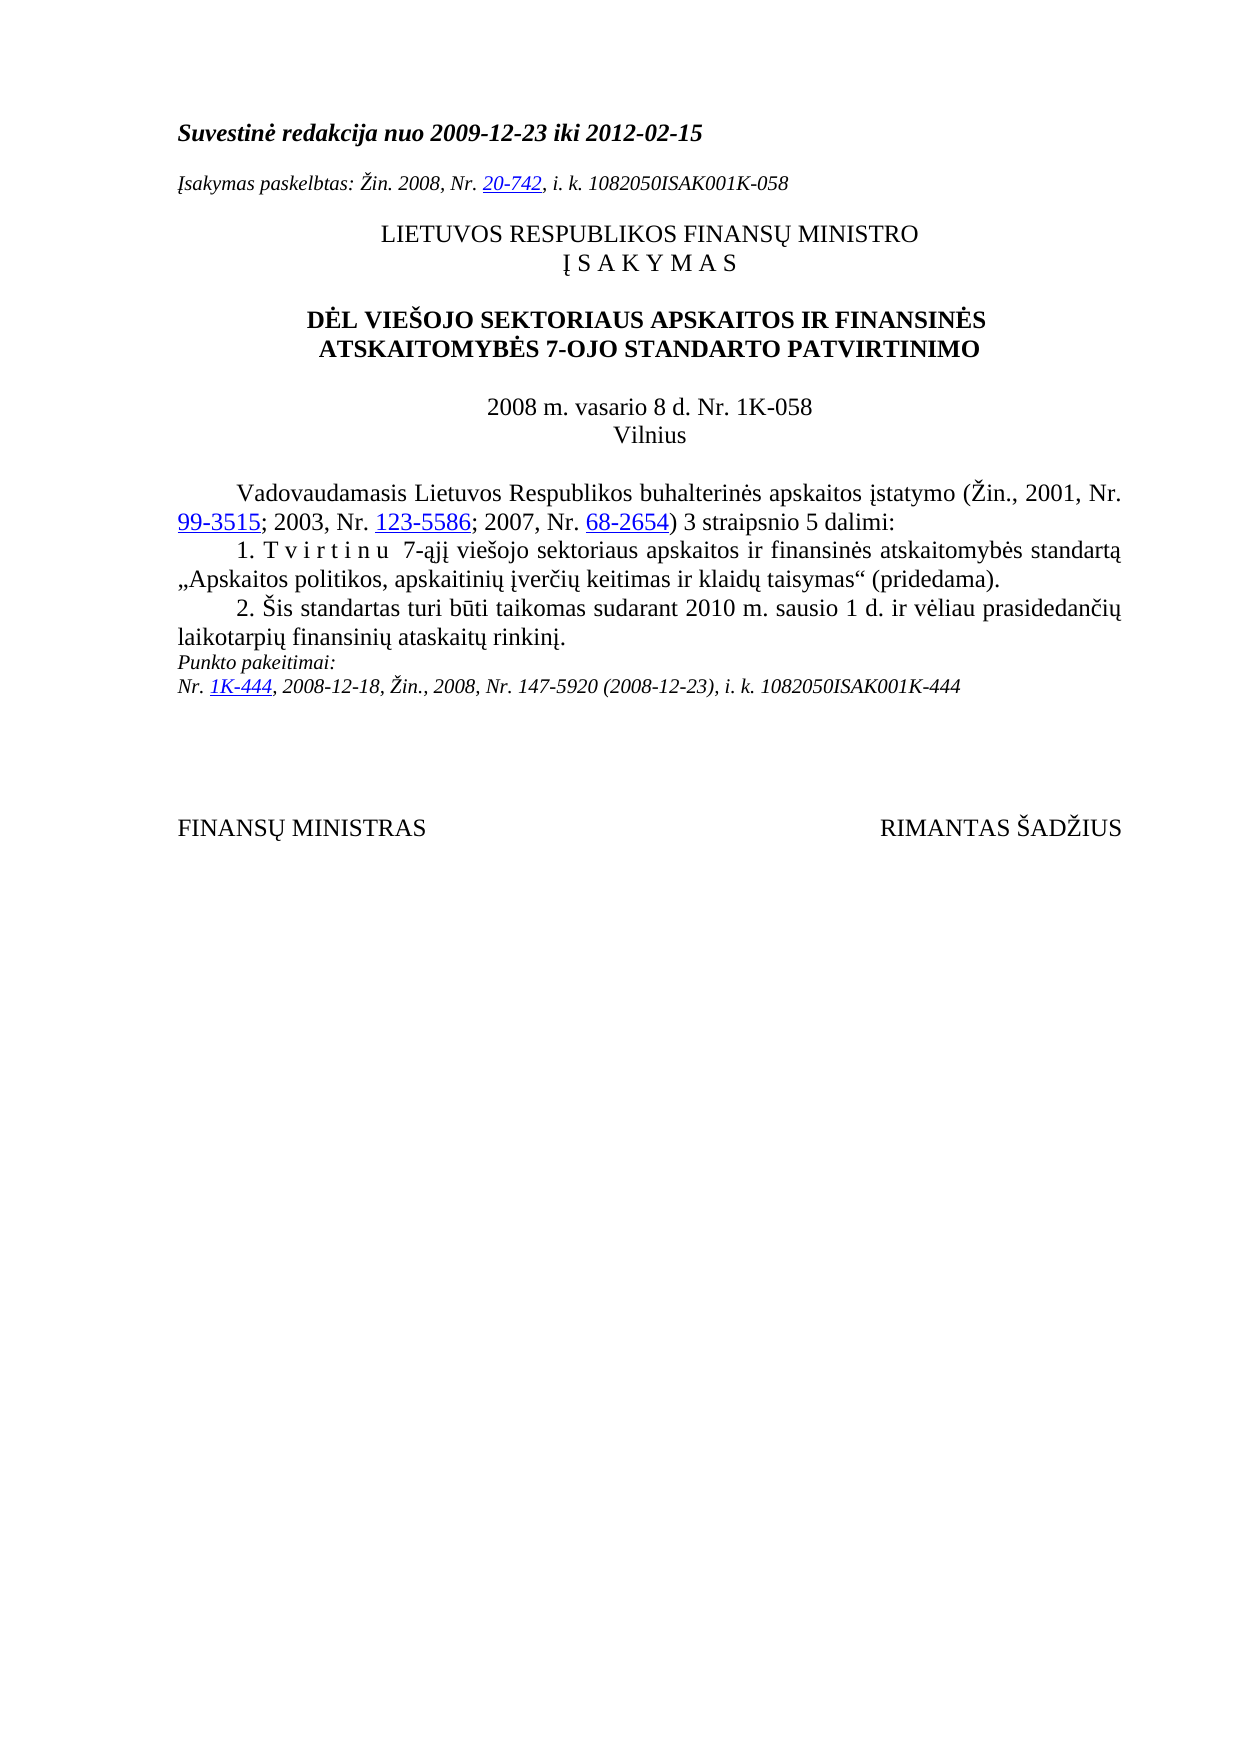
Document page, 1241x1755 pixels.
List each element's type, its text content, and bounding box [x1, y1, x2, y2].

text Vadovaudamasis Lietuvos Respublikos buhalterinės apskaitos įstatymo (Žin., 2001, Nr. 99-3515; 2003, Nr. 123-5586; 2007, Nr. 68-2654) 3 straipsnio 5 dalimi: [177, 478, 1122, 535]
text 1. Tvirtinu 7-ąjį viešojo sektoriaus apskaitos ir finansinės atskaitomybės standartą „Apskaitos politikos, apskaitinių įverčių keitimas ir klaidų taisymas“ (pridedama). [177, 535, 1122, 593]
text Nr. 1K-444, 2008-12-18, Žin., 2008, Nr. 147-5920 (2008-12-23), i. k. 1082050ISAK001K-444 [177, 674, 1122, 698]
text 2. Šis standartas turi būti taikomas sudarant 2010 m. sausio 1 d. ir vėliau prasidedančių laikotarpių finansinių ataskaitų rinkinį. [177, 593, 1122, 650]
text Suvestinė redakcija nuo 2009-12-23 iki 2012-02-15 [177, 118, 1122, 147]
text 2008 m. vasario 8 d. Nr. 1K-058 [177, 392, 1122, 420]
text FINANSŲ MINISTRAS RIMANTAS ŠADŽIUS [177, 813, 1122, 842]
text DĖL VIEŠOJO SEKTORIAUS APSKAITOS IR FINANSINĖS ATSKAITOMYBĖS 7-OJO STANDARTO PATVIRTINIMO [177, 305, 1122, 363]
text Įsakymas paskelbtas: Žin. 2008, Nr. 20-742, i. k. 1082050ISAK001K-058 [177, 171, 1122, 195]
text LIETUVOS RESPUBLIKOS FINANSŲ MINISTRO [177, 219, 1122, 248]
text Punkto pakeitimai: [177, 650, 1122, 674]
text Vilnius [177, 420, 1122, 449]
text ĮSAKYMAS [177, 248, 1122, 277]
